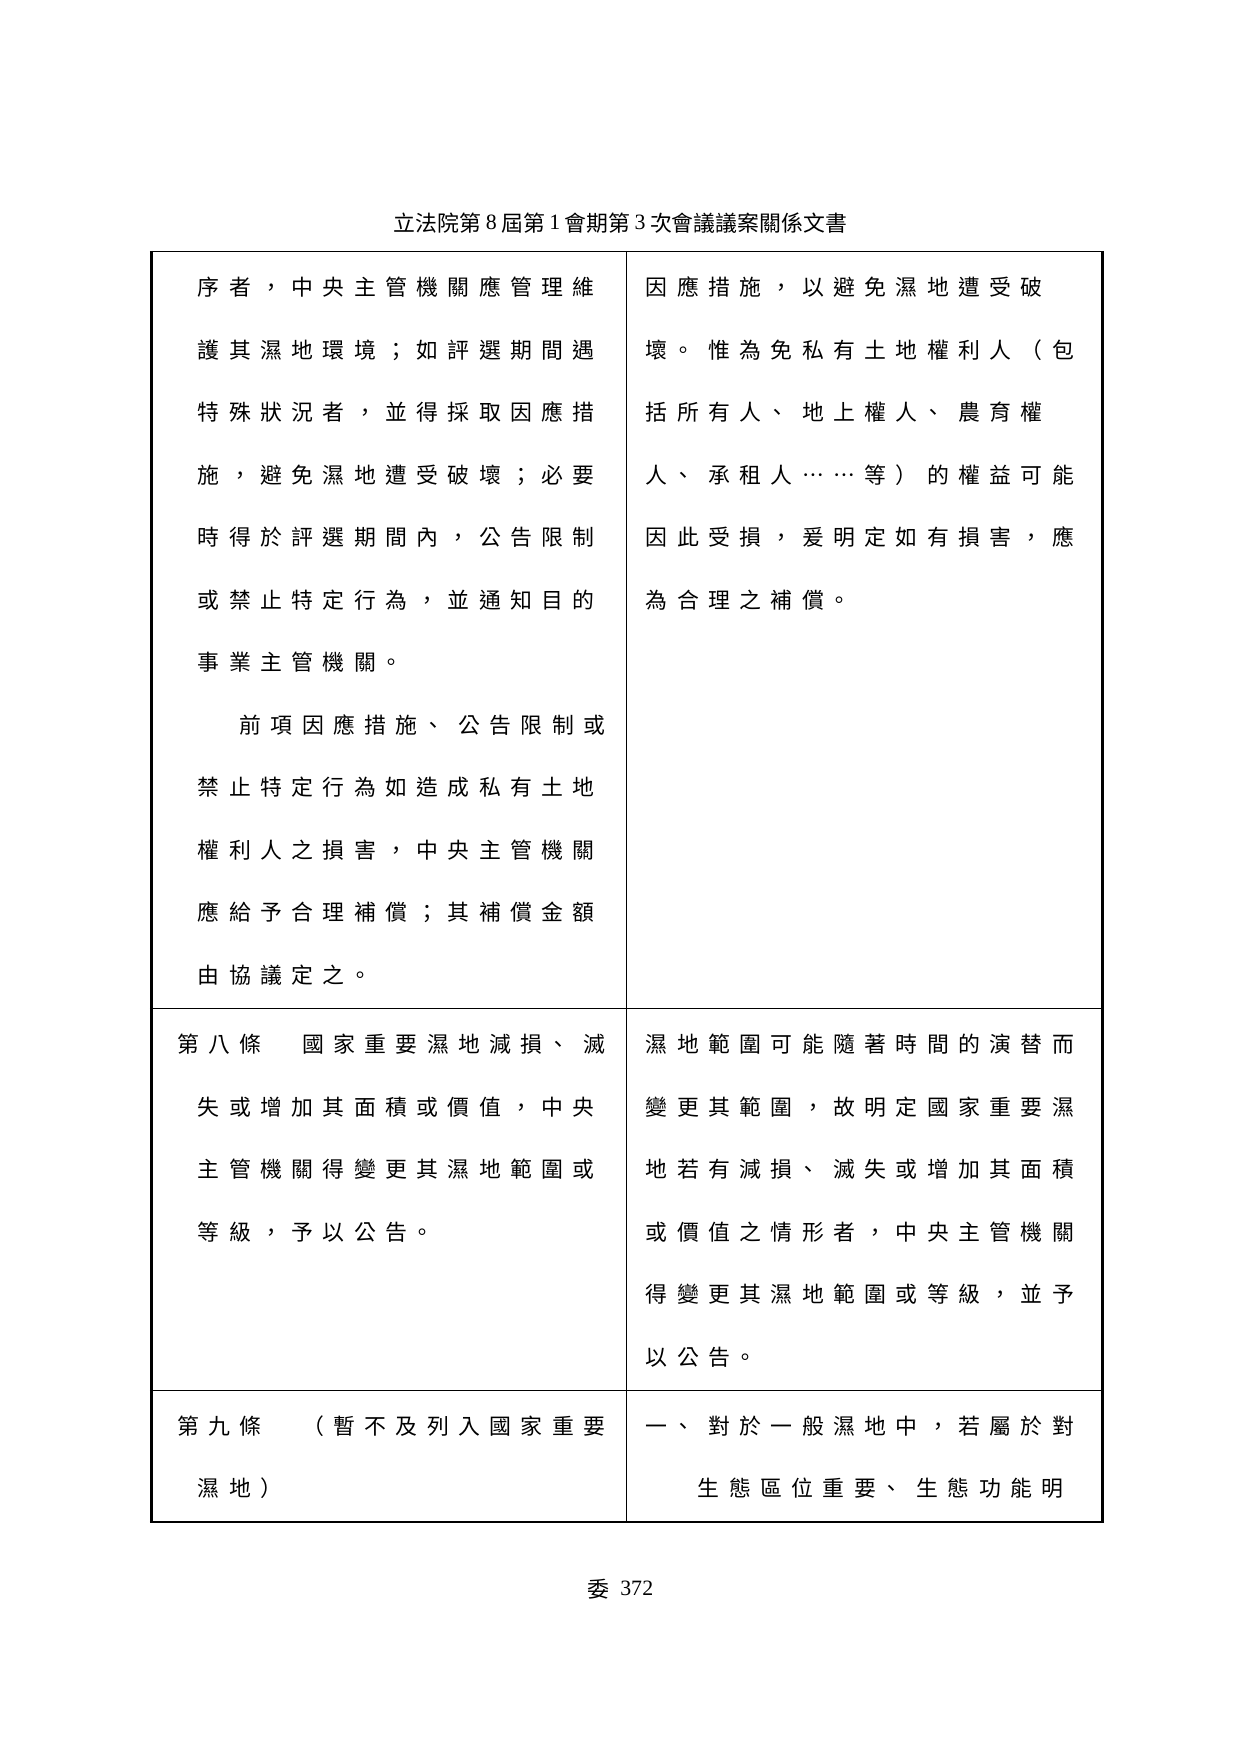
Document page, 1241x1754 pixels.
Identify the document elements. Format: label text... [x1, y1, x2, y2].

table_cell 第八條 國家重要濕地減損、滅失或增加其面積或價值，中央主管機關得變更其濕地範圍或等級，予以公告。 [153, 1009, 626, 1389]
table_cell 因應措施，以避免濕地遭受破壞。惟為免私有土地權利人（包括所有人、地上權人、農育權人、承租人……等）的權益可能因此受損，爰明定如有損害，應為合理之補償。 [627, 252, 1101, 1008]
table_cell 序者，中央主管機關應管理維護其濕地環境；如評選期間遇特殊狀況者，並得採取因應措施，避免濕地遭受破壞；必要時得於評選期間內，公告限制或禁止特定行為，並通知目的事業主管機關。 前項因應措施、公告限制或禁止特定行為如造成私有土地權利人之損害，中央主管機關應給予合理補償；其補償金額由協議定之。 [153, 252, 626, 1008]
table_cell 一、對於一般濕地中，若屬於對生態區位重要、生態功能明 [627, 1391, 1101, 1521]
table_cell 第九條 （暫不及列入國家重要濕地） [153, 1391, 626, 1521]
table_cell 濕地範圍可能隨著時間的演替而變更其範圍，故明定國家重要濕地若有減損、滅失或增加其面積或價值之情形者，中央主管機關得變更其濕地範圍或等級，並予以公告。 [627, 1009, 1101, 1389]
